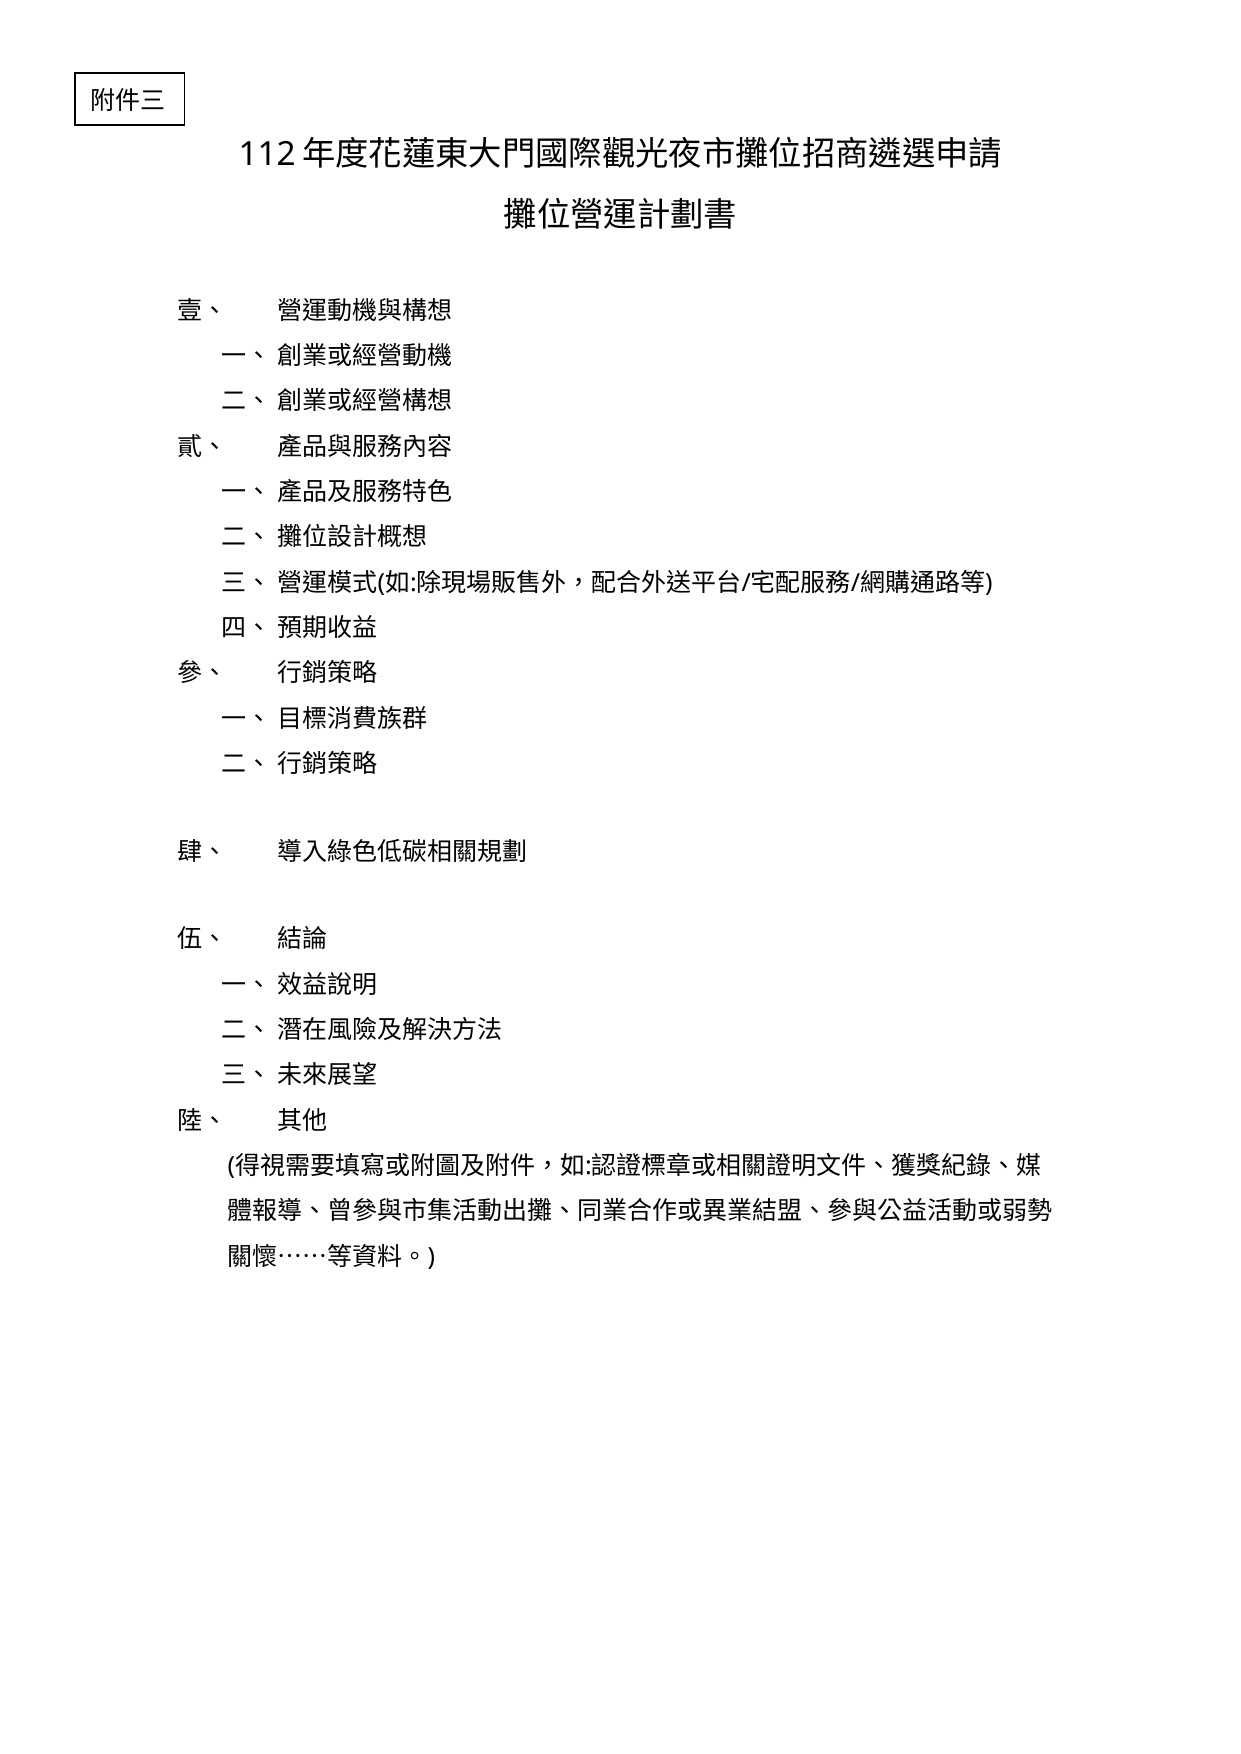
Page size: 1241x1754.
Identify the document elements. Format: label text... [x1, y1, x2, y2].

list 營運模式(如:除現場販售外，配合外送平台/宅配服務/網購通路等) [221, 562, 1063, 598]
list 行銷策略 [221, 743, 1063, 779]
list 創業或經營構想 [221, 381, 1063, 417]
list 產品與服務內容 [177, 426, 1063, 462]
list 其他 [177, 1100, 1063, 1136]
list 導入綠色低碳相關規劃 [177, 831, 1063, 867]
list 創業或經營動機 [221, 336, 1063, 372]
list 目標消費族群 [221, 698, 1063, 734]
list (得視需要填寫或附圖及附件，如:認證標章或相關證明文件、獲獎紀錄、媒體報導、曾參與市集活動出攤、同業合作或異業結盟、參與公益活動或弱勢關懷……等資料。) [227, 1146, 1063, 1272]
list 營運動機與構想 [177, 290, 1063, 326]
list 效益說明 [221, 964, 1063, 1001]
list 預期收益 [221, 607, 1063, 644]
list 結論 [177, 919, 1063, 955]
text 112年度花蓮東大門國際觀光夜市攤位招商遴選申請 [177, 127, 1063, 175]
list 行銷策略 [177, 653, 1063, 689]
list 攤位設計概想 [221, 517, 1063, 553]
text 攤位營運計劃書 [177, 187, 1063, 236]
list 產品及服務特色 [221, 471, 1063, 508]
text 附件三 [90, 81, 169, 117]
list 潛在風險及解決方法 [221, 1009, 1063, 1046]
list 未來展望 [221, 1055, 1063, 1091]
